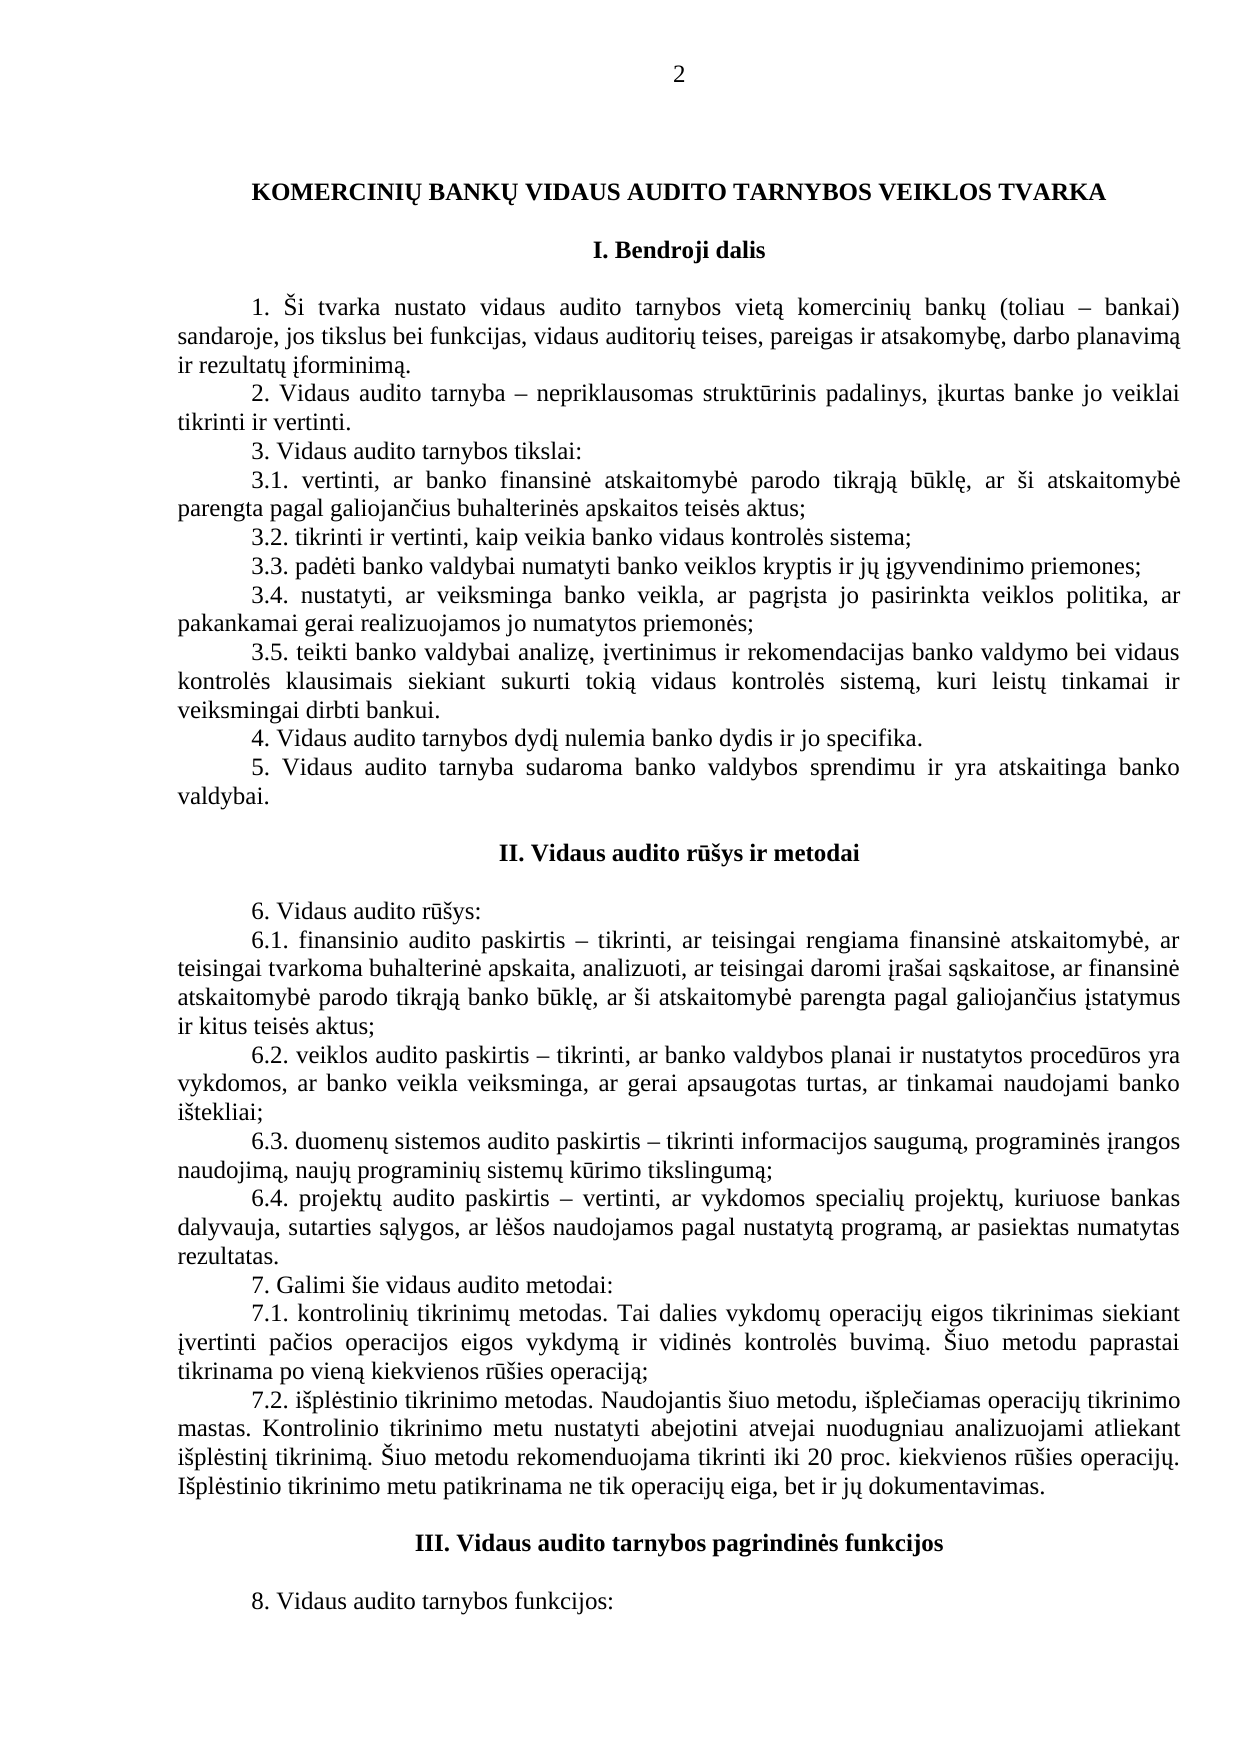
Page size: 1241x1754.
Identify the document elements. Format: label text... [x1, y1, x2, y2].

text 6.1. finansinio audito paskirtis – tikrinti, ar teisingai rengiama finansinė atskaitomybė, ar teisingai tvarkoma buhalterinė apskaita, analizuoti, ar teisingai daromi įrašai sąskaitose, ar finansinė atskaitomybė parodo tikrąją banko būklę, ar ši atskaitomybė parengta pagal galiojančius įstatymus ir kitus teisės aktus; [177, 925, 1181, 1040]
text 3.2. tikrinti ir vertinti, kaip veikia banko vidaus kontrolės sistema; [177, 522, 1181, 551]
text KOMERCINIŲ BANKŲ VIDAUS AUDITO TARNYBOS VEIKLOS TVARKA [177, 177, 1181, 206]
text 3.5. teikti banko valdybai analizę, įvertinimus ir rekomendacijas banko valdymo bei vidaus kontrolės klausimais siekiant sukurti tokią vidaus kontrolės sistemą, kuri leistų tinkamai ir veiksmingai dirbti bankui. [177, 637, 1181, 723]
text II. Vidaus audito rūšys ir metodai [177, 838, 1181, 867]
text 3.1. vertinti, ar banko finansinė atskaitomybė parodo tikrąją būklę, ar ši atskaitomybė parengta pagal galiojančius buhalterinės apskaitos teisės aktus; [177, 465, 1181, 522]
text 4. Vidaus audito tarnybos dydį nulemia banko dydis ir jo specifika. [177, 723, 1181, 752]
text 6.2. veiklos audito paskirtis – tikrinti, ar banko valdybos planai ir nustatytos procedūros yra vykdomos, ar banko veikla veiksminga, ar gerai apsaugotas turtas, ar tinkamai naudojami banko ištekliai; [177, 1040, 1181, 1126]
text 7.1. kontrolinių tikrinimų metodas. Tai dalies vykdomų operacijų eigos tikrinimas siekiant įvertinti pačios operacijos eigos vykdymą ir vidinės kontrolės buvimą. Šiuo metodu paprastai tikrinama po vieną kiekvienos rūšies operaciją; [177, 1298, 1181, 1385]
text III. Vidaus audito tarnybos pagrindinės funkcijos [177, 1528, 1181, 1557]
text 2. Vidaus audito tarnyba – nepriklausomas struktūrinis padalinys, įkurtas banke jo veiklai tikrinti ir vertinti. [177, 378, 1181, 436]
text 3. Vidaus audito tarnybos tikslai: [177, 436, 1181, 465]
text 1. Ši tvarka nustato vidaus audito tarnybos vietą komercinių bankų (toliau – bankai) sandaroje, jos tikslus bei funkcijas, vidaus auditorių teises, pareigas ir atsakomybę, darbo planavimą ir rezultatų įforminimą. [177, 292, 1181, 378]
text 8. Vidaus audito tarnybos funkcijos: [177, 1586, 1181, 1615]
text 3.4. nustatyti, ar veiksminga banko veikla, ar pagrįsta jo pasirinkta veiklos politika, ar pakankamai gerai realizuojamos jo numatytos priemonės; [177, 580, 1181, 637]
text 6. Vidaus audito rūšys: [177, 896, 1181, 925]
text 3.3. padėti banko valdybai numatyti banko veiklos kryptis ir jų įgyvendinimo priemones; [177, 551, 1181, 580]
text I. Bendroji dalis [177, 235, 1181, 263]
text 7.2. išplėstinio tikrinimo metodas. Naudojantis šiuo metodu, išplečiamas operacijų tikrinimo mastas. Kontrolinio tikrinimo metu nustatyti abejotini atvejai nuodugniau analizuojami atliekant išplėstinį tikrinimą. Šiuo metodu rekomenduojama tikrinti iki 20 proc. kiekvienos rūšies operacijų. Išplėstinio tikrinimo metu patikrinama ne tik operacijų eiga, bet ir jų dokumentavimas. [177, 1385, 1181, 1500]
text 6.3. duomenų sistemos audito paskirtis – tikrinti informacijos saugumą, programinės įrangos naudojimą, naujų programinių sistemų kūrimo tikslingumą; [177, 1126, 1181, 1183]
text 5. Vidaus audito tarnyba sudaroma banko valdybos sprendimu ir yra atskaitinga banko valdybai. [177, 752, 1181, 810]
text 7. Galimi šie vidaus audito metodai: [177, 1270, 1181, 1298]
text 6.4. projektų audito paskirtis – vertinti, ar vykdomos specialių projektų, kuriuose bankas dalyvauja, sutarties sąlygos, ar lėšos naudojamos pagal nustatytą programą, ar pasiektas numatytas rezultatas. [177, 1183, 1181, 1270]
